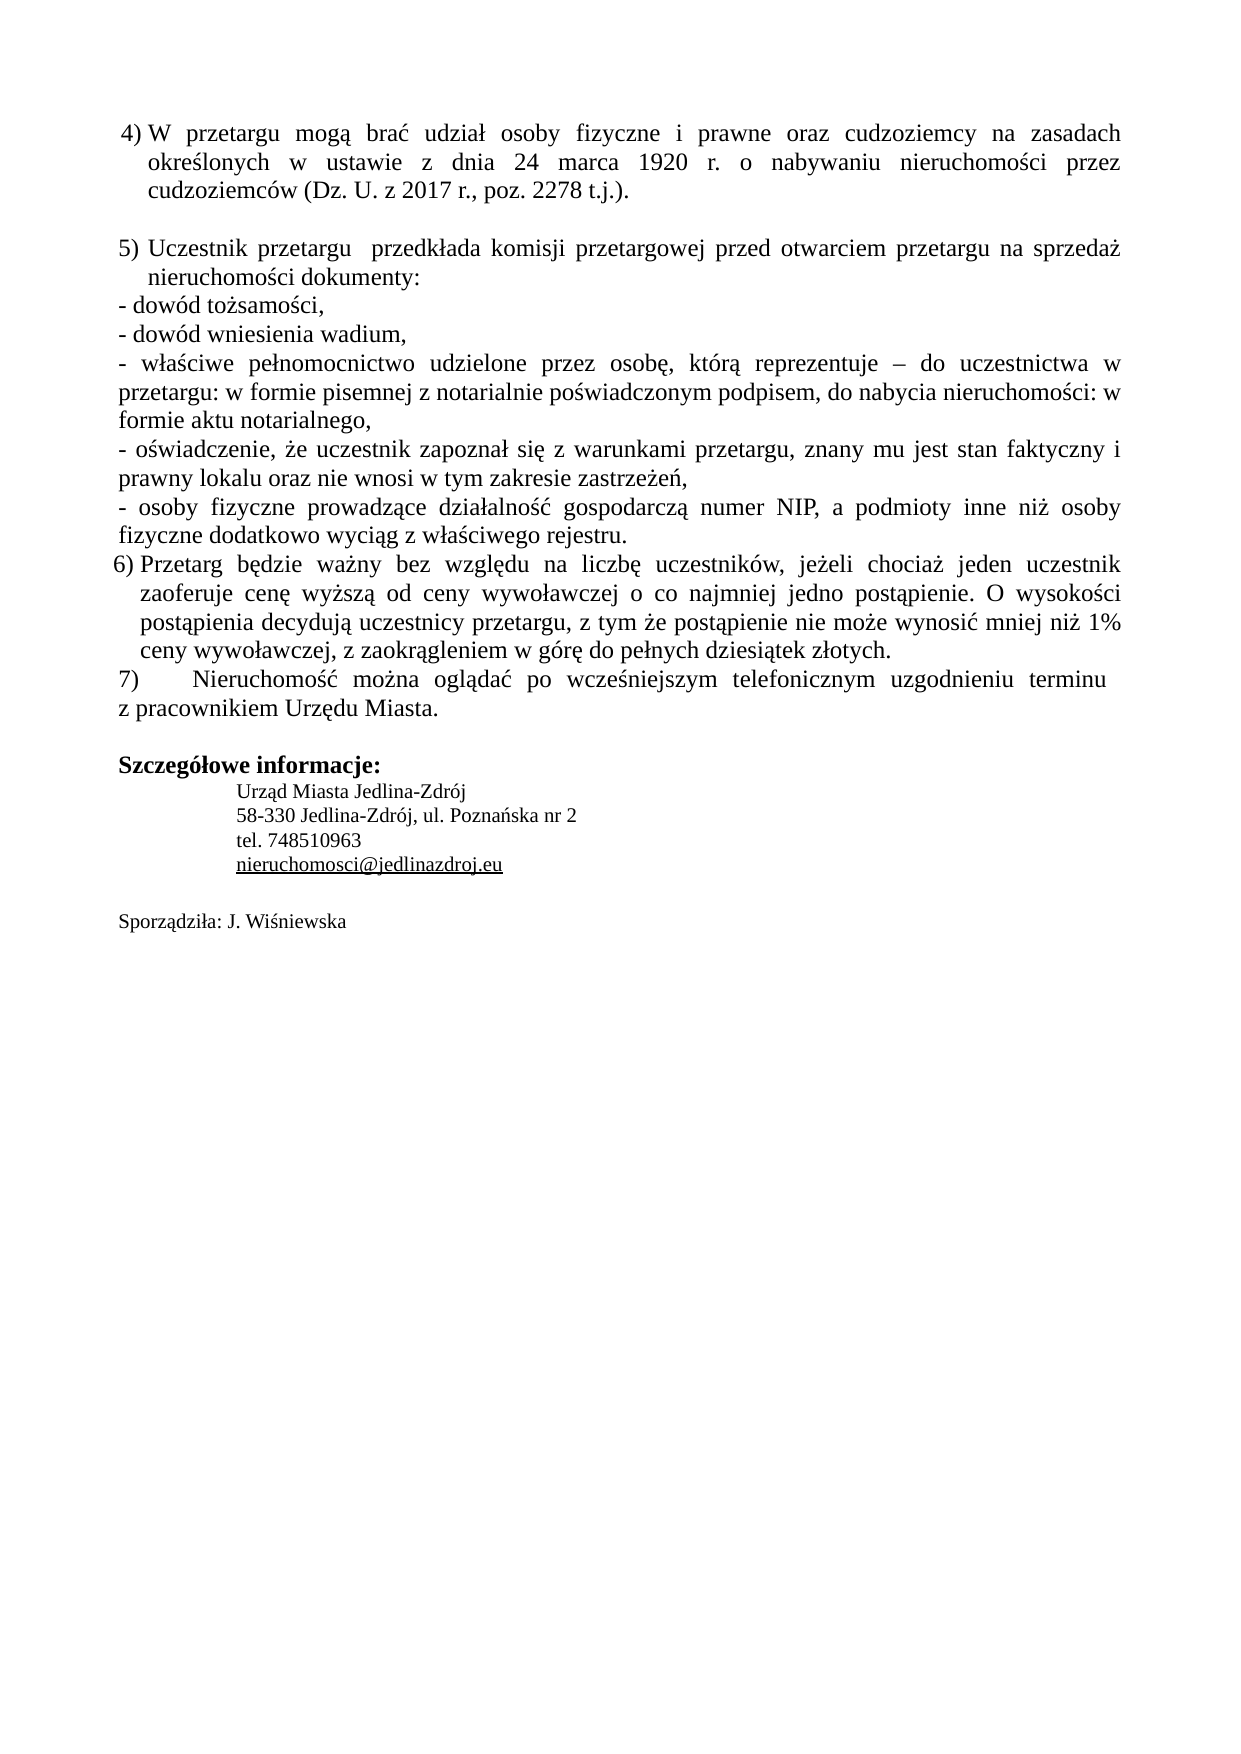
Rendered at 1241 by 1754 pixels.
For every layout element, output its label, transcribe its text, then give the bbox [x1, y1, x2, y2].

text - dowód tożsamości, [118, 291, 1122, 319]
text nieruchomosci@jedlinazdroj.eu [236, 852, 1122, 876]
text - dowód wniesienia wadium, [118, 319, 1122, 348]
text Szczegółowe informacje: [118, 751, 1122, 779]
text - oświadczenie, że uczestnik zapoznał się z warunkami przetargu, znany mu jest stan faktyczny i prawny lokalu oraz nie wnosi w tym zakresie zastrzeżeń, [118, 434, 1122, 492]
list Uczestnik przetargu przedkłada komisji przetargowej przed otwarciem przetargu na sprzedaż nieruchomości dokumenty: [118, 233, 1122, 291]
text Urząd Miasta Jedlina-Zdrój [236, 779, 1122, 803]
list Przetarg będzie ważny bez względu na liczbę uczestników, jeżeli chociaż jeden uczestnik zaoferuje cenę wyższą od ceny wywoławczej o co najmniej jedno postąpienie. O wysokości postąpienia decydują uczestnicy przetargu, z tym że postąpienie nie może wynosić mniej niż 1% ceny wywoławczej, z zaokrągleniem w górę do pełnych dziesiątek złotych. [113, 549, 1122, 664]
list W przetargu mogą brać udział osoby fizyczne i prawne oraz cudzoziemcy na zasadach określonych w ustawie z dnia 24 marca 1920 r. o nabywaniu nieruchomości przez cudzoziemców (Dz. U. z 2017 r., poz. 2278 t.j.). [121, 118, 1122, 204]
text Sporządziła: J. Wiśniewska [118, 909, 1122, 933]
text - osoby fizyczne prowadzące działalność gospodarczą numer NIP, a podmioty inne niż osoby fizyczne dodatkowo wyciąg z właściwego rejestru. [118, 492, 1122, 549]
text 58-330 Jedlina-Zdrój, ul. Poznańska nr 2 tel. 748510963 [236, 803, 1122, 852]
text - właściwe pełnomocnictwo udzielone przez osobę, którą reprezentuje – do uczestnictwa w przetargu: w formie pisemnej z notarialnie poświadczonym podpisem, do nabycia nieruchomości: w formie aktu notarialnego, [118, 348, 1122, 434]
list Nieruchomość można oglądać po wcześniejszym telefonicznym uzgodnieniu terminu z pracownikiem Urzędu Miasta. [118, 664, 1122, 722]
